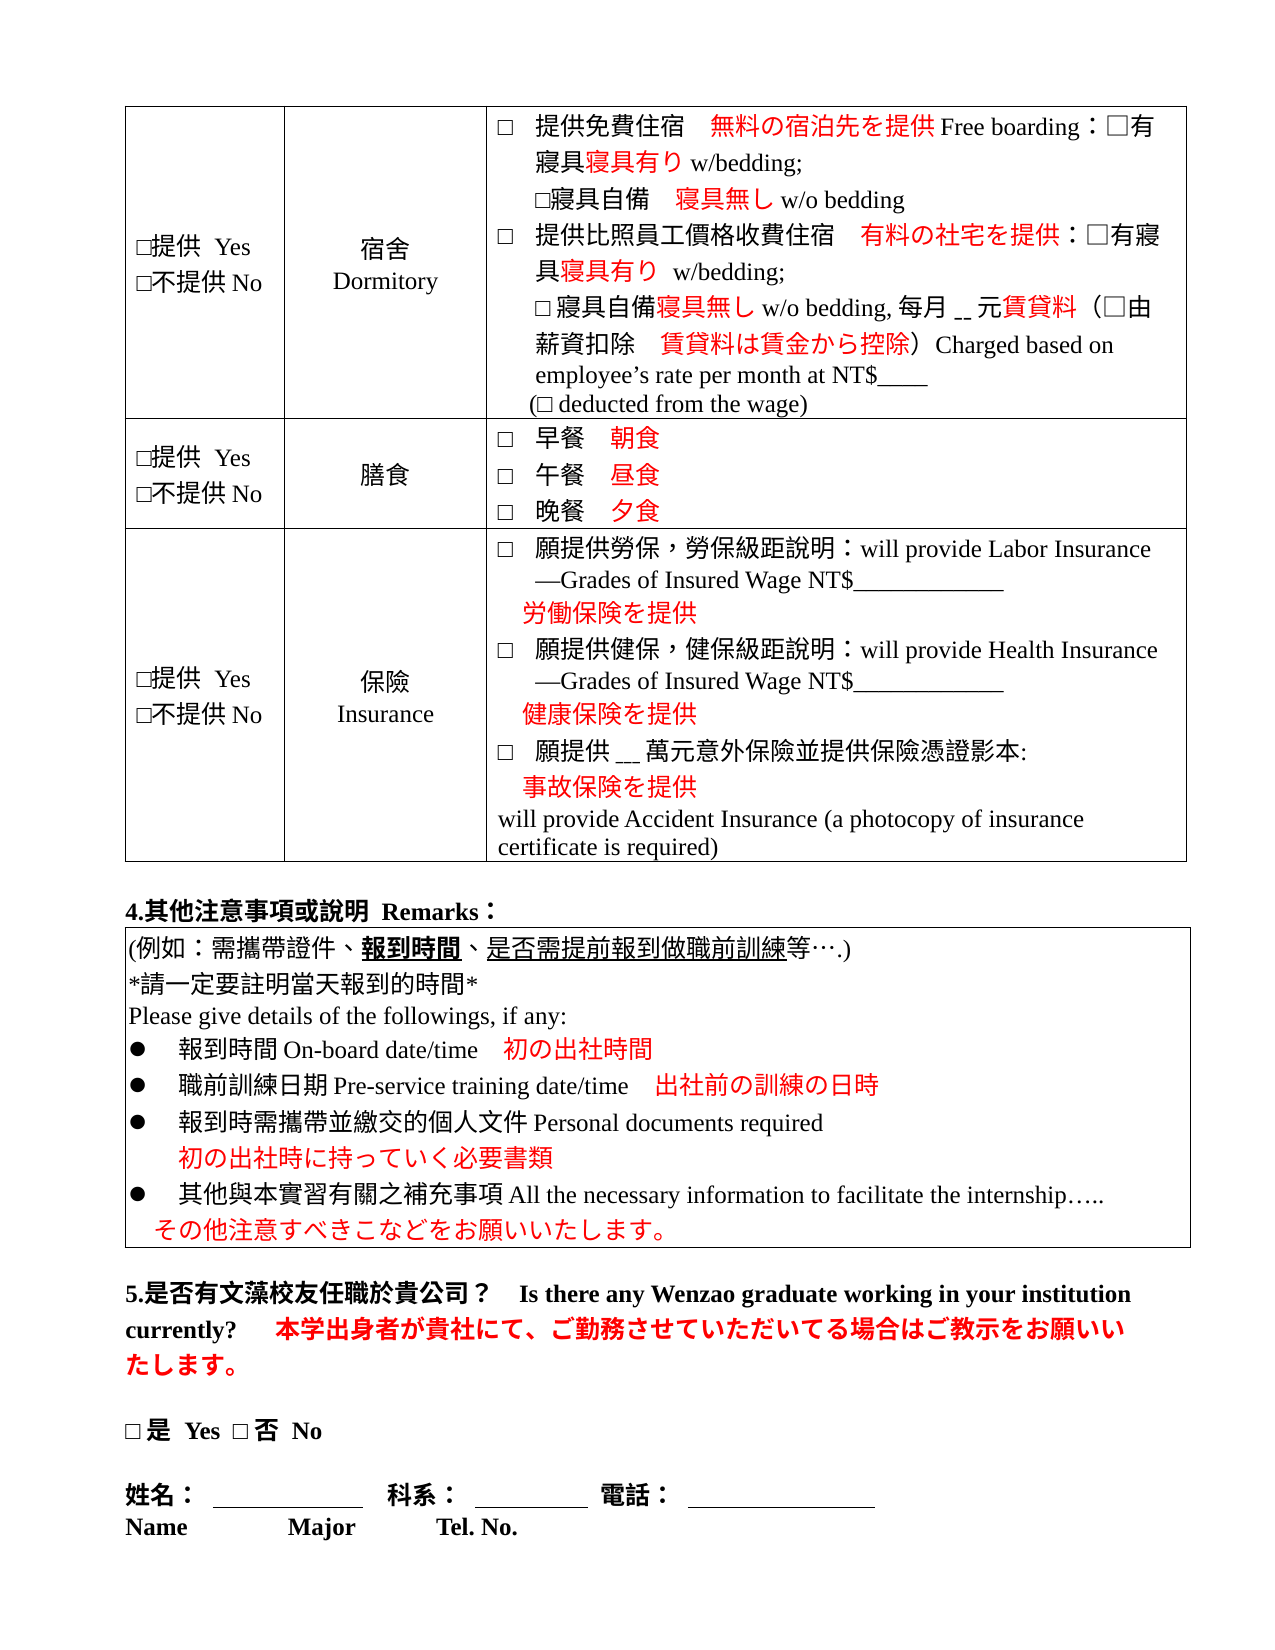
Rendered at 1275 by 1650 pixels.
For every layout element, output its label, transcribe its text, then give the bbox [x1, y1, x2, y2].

table_cell 早餐 朝食 午餐 昼食 晚餐 夕食 [487, 419, 1186, 528]
text 4.其他注意事項或說明 Remarks： [125, 891, 1150, 927]
table_header (例如：需攜帶證件、報到時間、是否需提前報到做職前訓練等….) *請一定要註明當天報到的時間* Please give details of the followings, if any: 報到時間On-board date/time 初の出社時間 職前訓練日期Pre-service training date/time 出社前の訓練の日時 報到時需攜帶並繳交的個人文件Personal documents required 初の出社時に持っていく必要書類 其他與本實習有關之補充事項All the necessary information to facilitate the internship….. その他注意すべきこなどをお願いいたします。 [126, 928, 1190, 1247]
table_header □提供 Yes □不提供No [126, 107, 284, 418]
text 姓名： 科系： 電話： [125, 1476, 1150, 1512]
text □ 是 Yes □ 否 No [125, 1411, 1150, 1447]
text 5.是否有文藻校友任職於貴公司？ Is there any Wenzao graduate working in your institution currently? 本学出身者が貴社にて、ご勤務させていただいてる場合はご教示をお願いいたします。 [125, 1273, 1150, 1382]
table_cell □提供 Yes □不提供No [126, 529, 284, 861]
table_header 提供免費住宿 無料の宿泊先を提供Free boarding：□有寢具寝具有りw/bedding; □寢具自備 寝具無しw/o bedding 提供比照員工價格收費住宿 有料の社宅を提供：□有寢具寝具有り w/bedding; □ 寢具自備寝具無しw/o bedding, 每月ˍˍ元賃貸料（□由薪資扣除 賃貸料は賃金から控除）Charged based on employee’s rate per month at NT$____ (□ deducted from the wage) [487, 107, 1186, 418]
text Name Major Tel. No. [125, 1512, 1150, 1541]
table_cell 保險 Insurance [285, 529, 486, 861]
table_cell 膳食 [285, 419, 486, 528]
table_cell □提供 Yes □不提供No [126, 419, 284, 528]
table_cell 願提供勞保，勞保級距說明：will provide Labor Insurance—Grades of Insured Wage NT$____________ 労働保険を提供 願提供健保，健保級距說明：will provide Health Insurance—Grades of Insured Wage NT$____________ 健康保険を提供 願提供ˍˍˍ萬元意外保險並提供保險憑證影本: 事故保険を提供 will provide Accident Insurance (a photocopy of insurance certificate is required) [487, 529, 1186, 861]
table_header 宿舍 Dormitory [285, 107, 486, 418]
